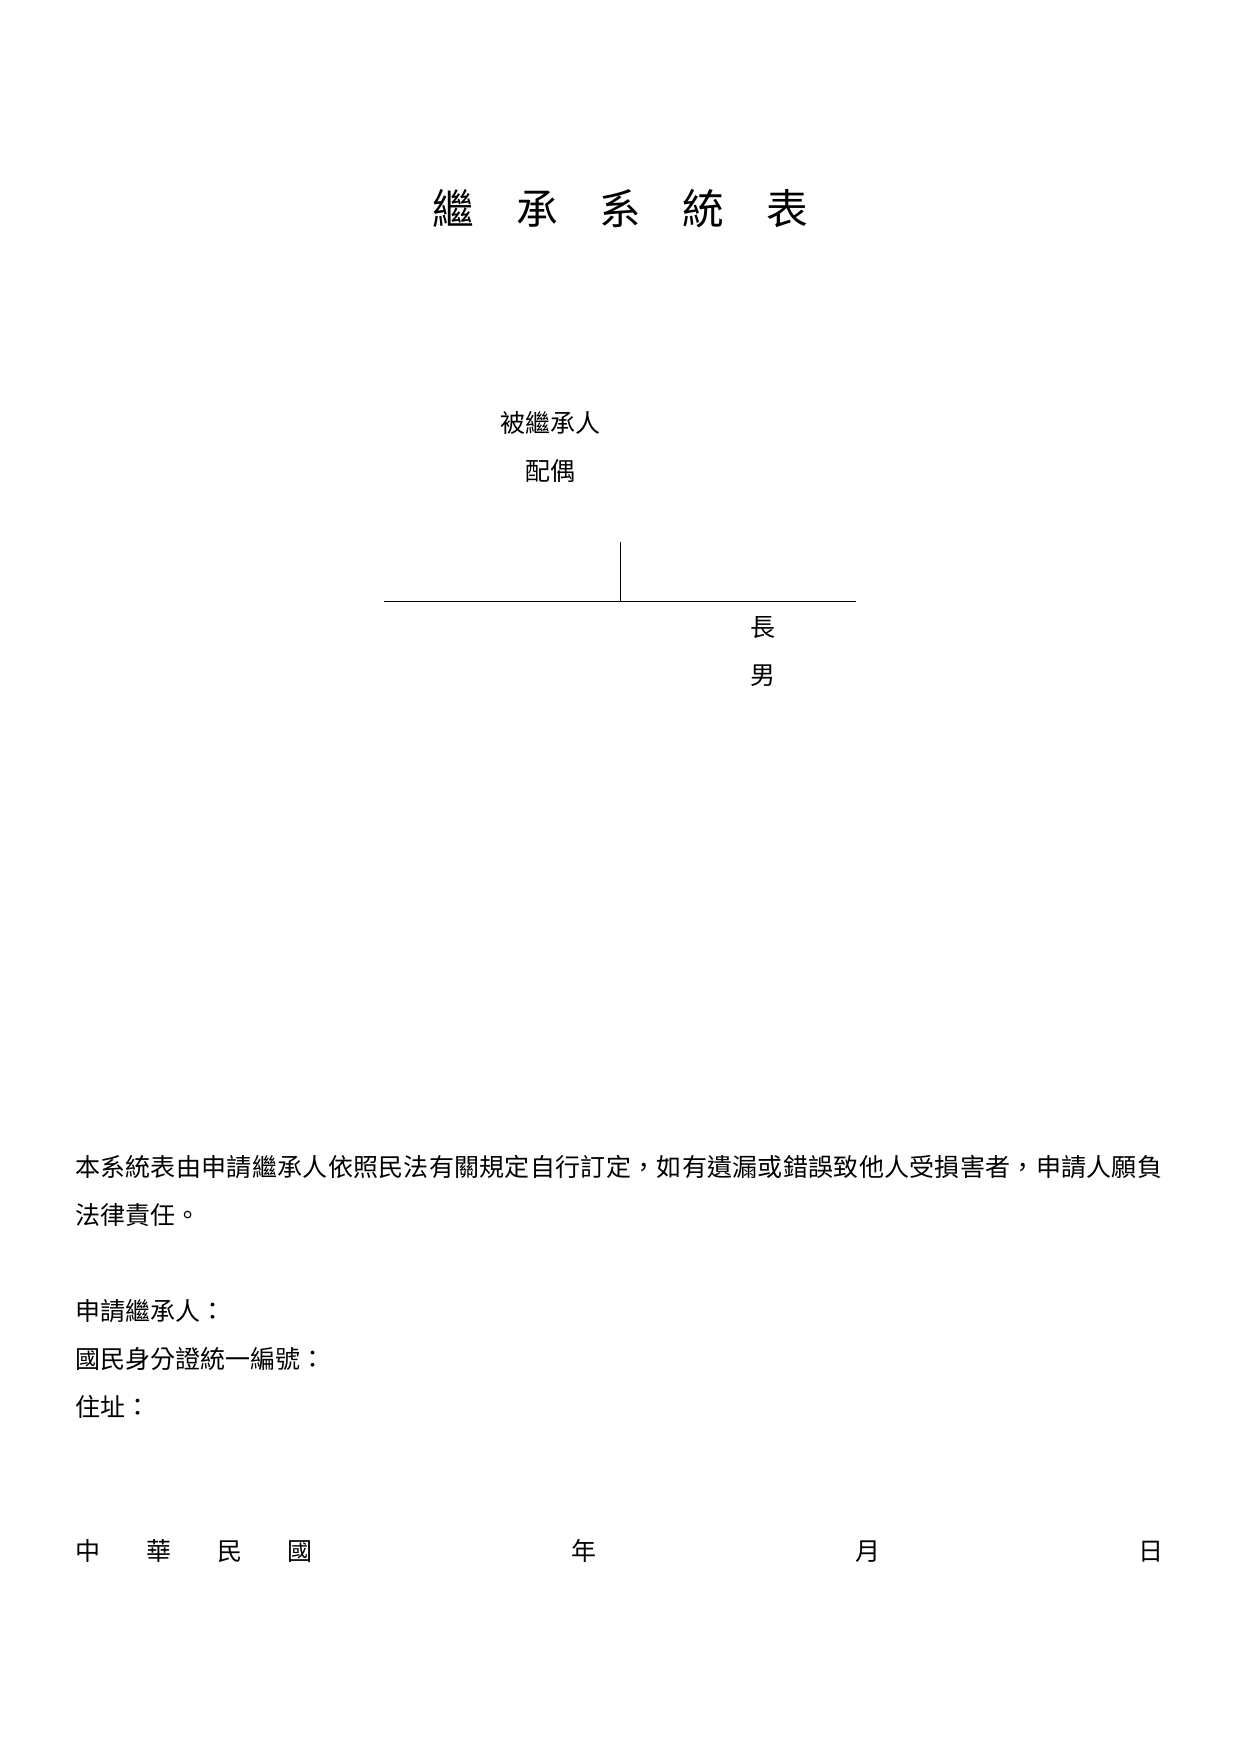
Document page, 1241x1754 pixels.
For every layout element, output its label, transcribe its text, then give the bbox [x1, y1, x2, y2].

table_header [502, 542, 620, 571]
table_cell [502, 571, 620, 601]
table_cell [384, 571, 502, 601]
text 國民身分證統一編號： [75, 1333, 1165, 1381]
text 中華民國 年 月 日 [75, 1525, 1165, 1573]
table_header [738, 542, 856, 571]
text 本系統表由申請繼承人依照民法有關規定自行訂定，如有遺漏或錯誤致他人受損害者，申請人願負法律責任。 [75, 1142, 1165, 1238]
text 申請繼承人： [75, 1286, 1165, 1333]
table_header [384, 542, 502, 571]
text 長 [75, 602, 1165, 650]
table_header [621, 542, 738, 571]
text 被繼承人 [75, 398, 1165, 446]
text 住址： [75, 1381, 1165, 1429]
text 配偶 [75, 446, 1165, 494]
text 男 [75, 650, 1165, 698]
text 繼 承 系 統 表 [75, 158, 1165, 254]
table_cell [738, 571, 856, 601]
table_cell [621, 571, 738, 601]
